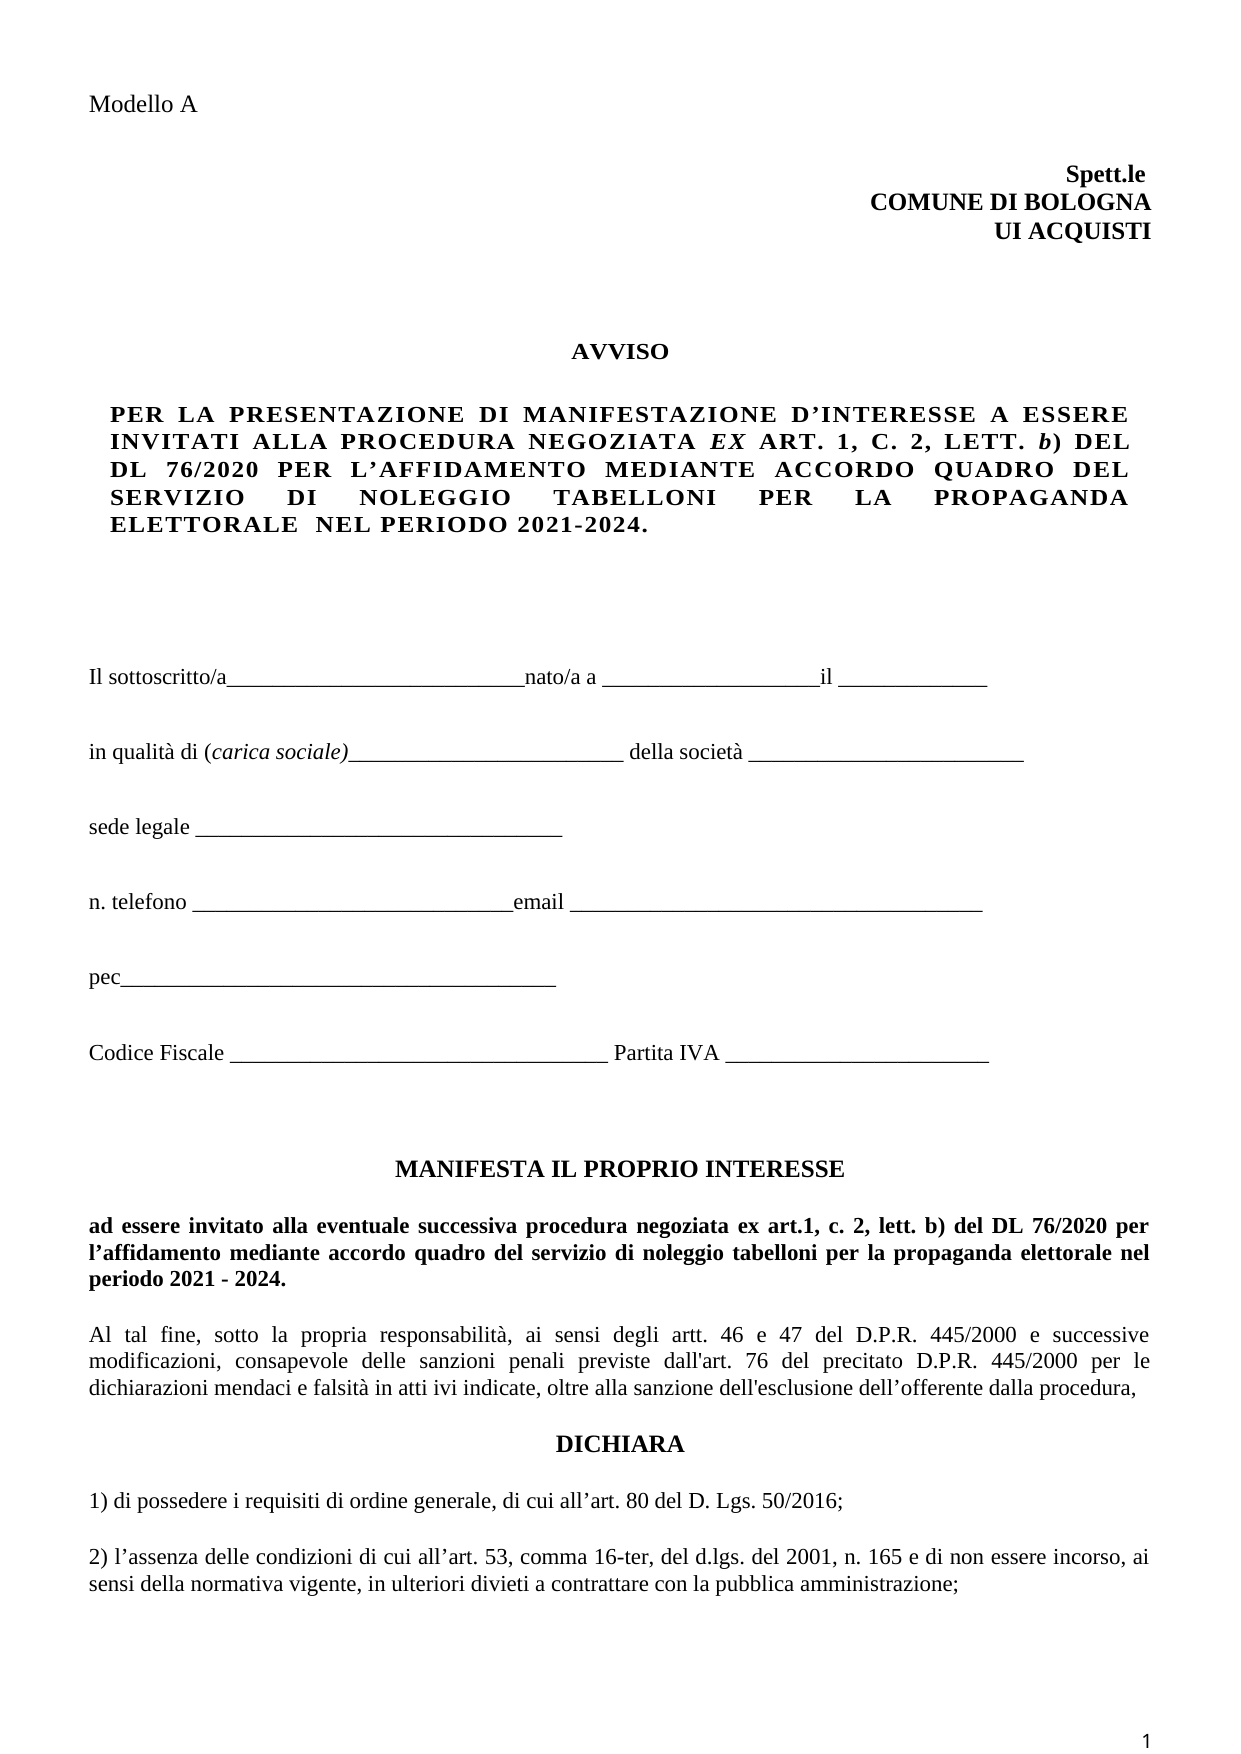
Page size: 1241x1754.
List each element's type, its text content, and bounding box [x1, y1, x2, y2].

text UI ACQUISTI [89, 216, 1152, 245]
text MANIFESTA IL PROPRIO INTERESSE [89, 1154, 1152, 1183]
text PER LA PRESENTAZIONE DI MANIFESTAZIONE D’INTERESSE A ESSERE INVITATI ALLA PROCEDURA NEGOZIATA EX ART. 1, C. 2, LETT. b) DEL DL 76/2020 PER L’AFFIDAMENTO MEDIANTE ACCORDO QUADRO DEL SERVIZIO DI NOLEGGIO TABELLONI PER LA PROPAGANDA ELETTORALE NEL PERIODO 2021-2024. [110, 401, 1130, 537]
text DICHIARA [89, 1429, 1152, 1458]
text pec______________________________________ [89, 963, 1152, 990]
subtitle Modello A [89, 89, 1152, 117]
text Il sottoscritto/a__________________________nato/a a ___________________il _____________ [89, 663, 1152, 689]
text 1) di possedere i requisiti di ordine generale, di cui all’art. 80 del D. Lgs. 50/2016; [89, 1488, 1152, 1514]
text Codice Fiscale _________________________________ Partita IVA _______________________ [89, 1038, 1152, 1065]
text Al tal fine, sotto la propria responsabilità, ai sensi degli artt. 46 e 47 del D.P.R. 445/2000 e successive modificazioni, consapevole delle sanzioni penali previste dall'art. 76 del precitato D.P.R. 445/2000 per le dichiarazioni mendaci e falsità in atti ivi indicate, oltre alla sanzione dell'esclusione dell’offerente dalla procedura, [89, 1321, 1152, 1400]
text AVVISO [110, 338, 1131, 364]
text sede legale ________________________________ [89, 813, 1152, 839]
subtitle COMUNE DI BOLOGNA [89, 187, 1152, 216]
text n. telefono ____________________________email ____________________________________ [89, 888, 1152, 915]
text in qualità di (carica sociale)________________________ della società ________________________ [89, 738, 1152, 764]
text 2) l’assenza delle condizioni di cui all’art. 53, comma 16-ter, del d.lgs. del 2001, n. 165 e di non essere incorso, ai sensi della normativa vigente, in ulteriori divieti a contrattare con la pubblica amministrazione; [89, 1543, 1152, 1596]
text ad essere invitato alla eventuale successiva procedura negoziata ex art.1, c. 2, lett. b) del DL 76/2020 per l’affidamento mediante accordo quadro del servizio di noleggio tabelloni per la propaganda elettorale nel periodo 2021 - 2024. [89, 1212, 1152, 1291]
subtitle Spett.le [89, 159, 1152, 187]
